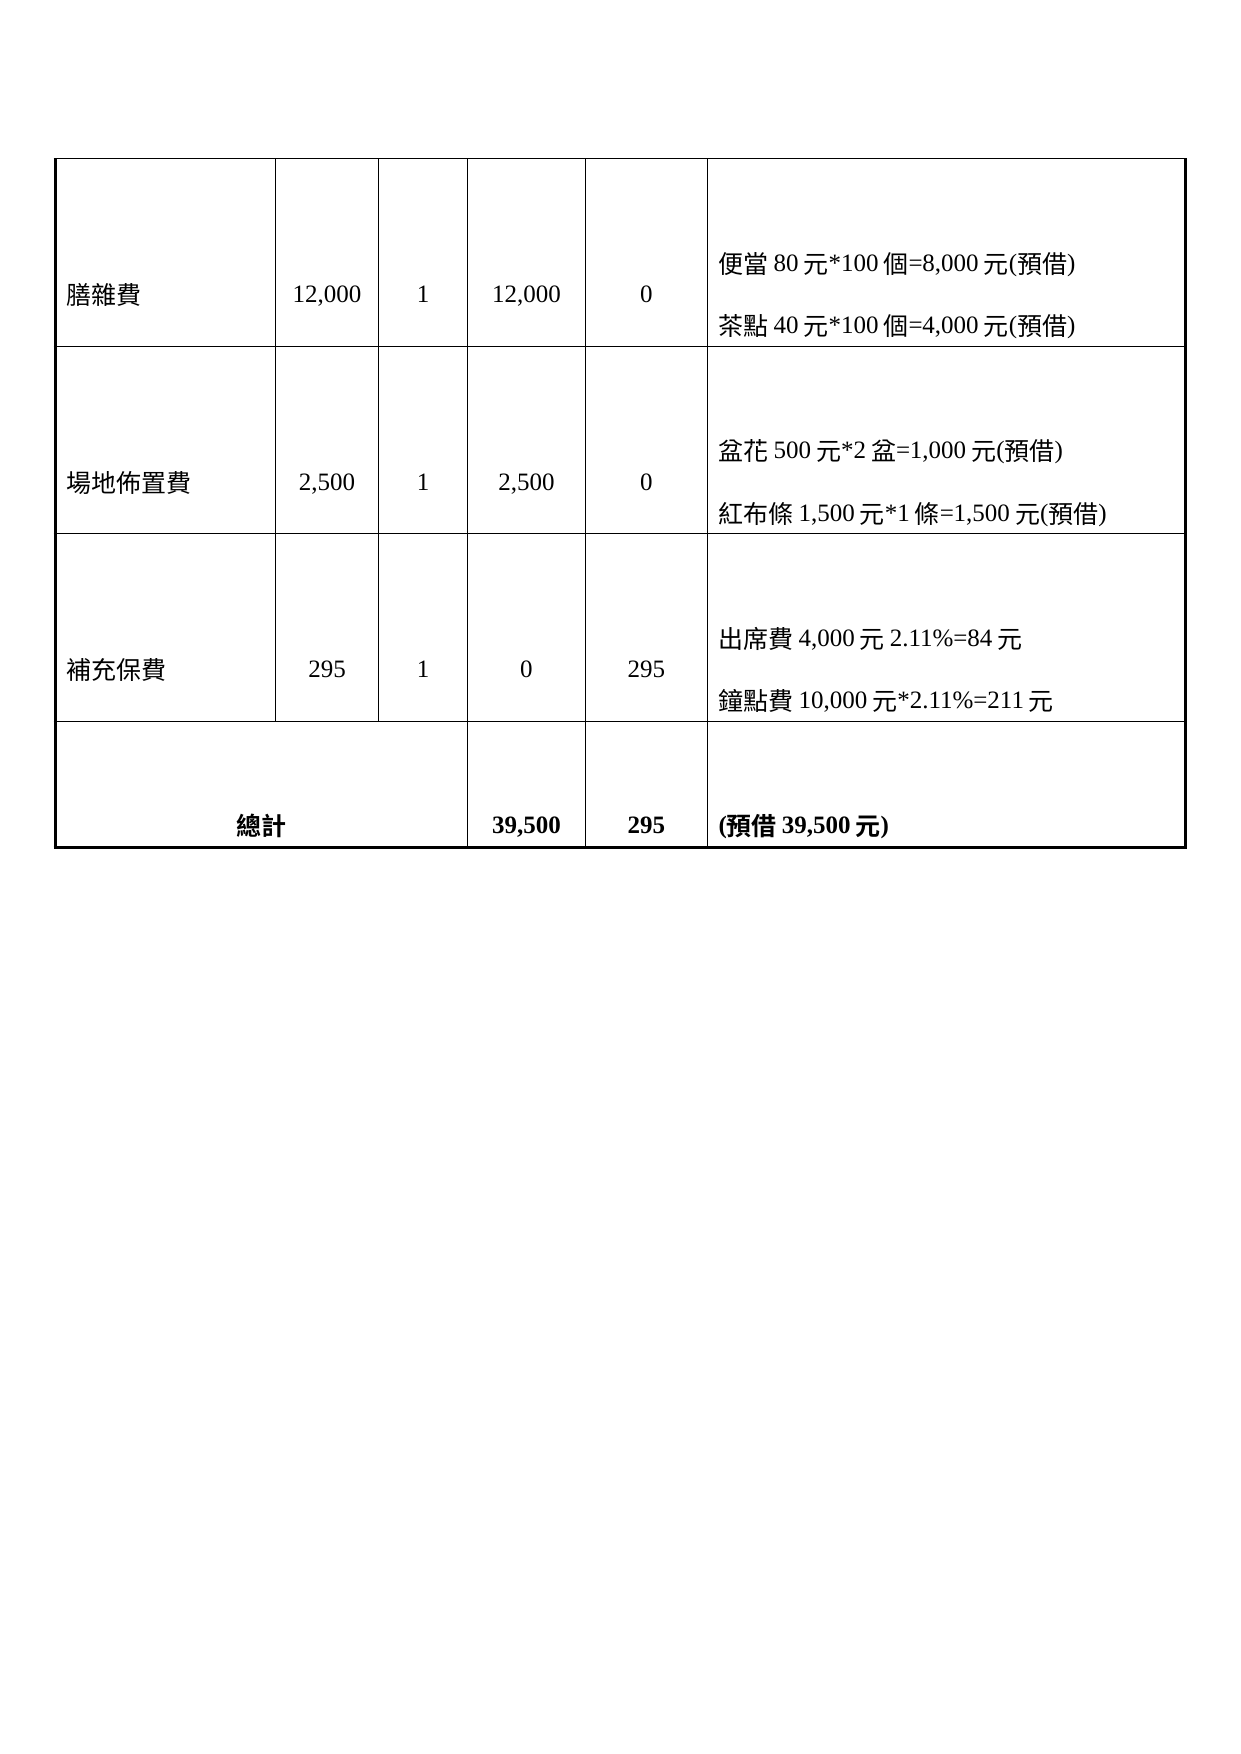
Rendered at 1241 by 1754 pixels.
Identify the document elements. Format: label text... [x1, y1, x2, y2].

table_cell 膳雜費 [57, 159, 275, 346]
table_cell 12,000 [276, 159, 378, 346]
table_cell 1 [379, 534, 467, 721]
table_cell 盆花500元*2盆=1,000元(預借) 紅布條1,500元*1條=1,500元(預借) [708, 347, 1184, 533]
table_cell 0 [468, 534, 585, 721]
table_cell 2,500 [276, 347, 378, 533]
table_cell 場地佈置費 [57, 347, 275, 533]
table_cell 39,500 [468, 722, 585, 846]
table_cell 出席費4,000元2.11%=84元 鐘點費10,000元*2.11%=211元 [708, 534, 1184, 721]
table_cell 補充保費 [57, 534, 275, 721]
table_cell 0 [586, 159, 707, 346]
table_cell 便當80元*100個=8,000元(預借) 茶點40元*100個=4,000元(預借) [708, 159, 1184, 346]
table_cell 2,500 [468, 347, 585, 533]
table_cell 295 [586, 534, 707, 721]
table_cell 1 [379, 159, 467, 346]
table_cell 1 [379, 347, 467, 533]
table_cell 295 [586, 722, 707, 846]
table_cell 0 [586, 347, 707, 533]
table_cell 總計 [57, 722, 467, 846]
table_cell 12,000 [468, 159, 585, 346]
table_cell 295 [276, 534, 378, 721]
table_cell (預借39,500元) [708, 722, 1184, 846]
